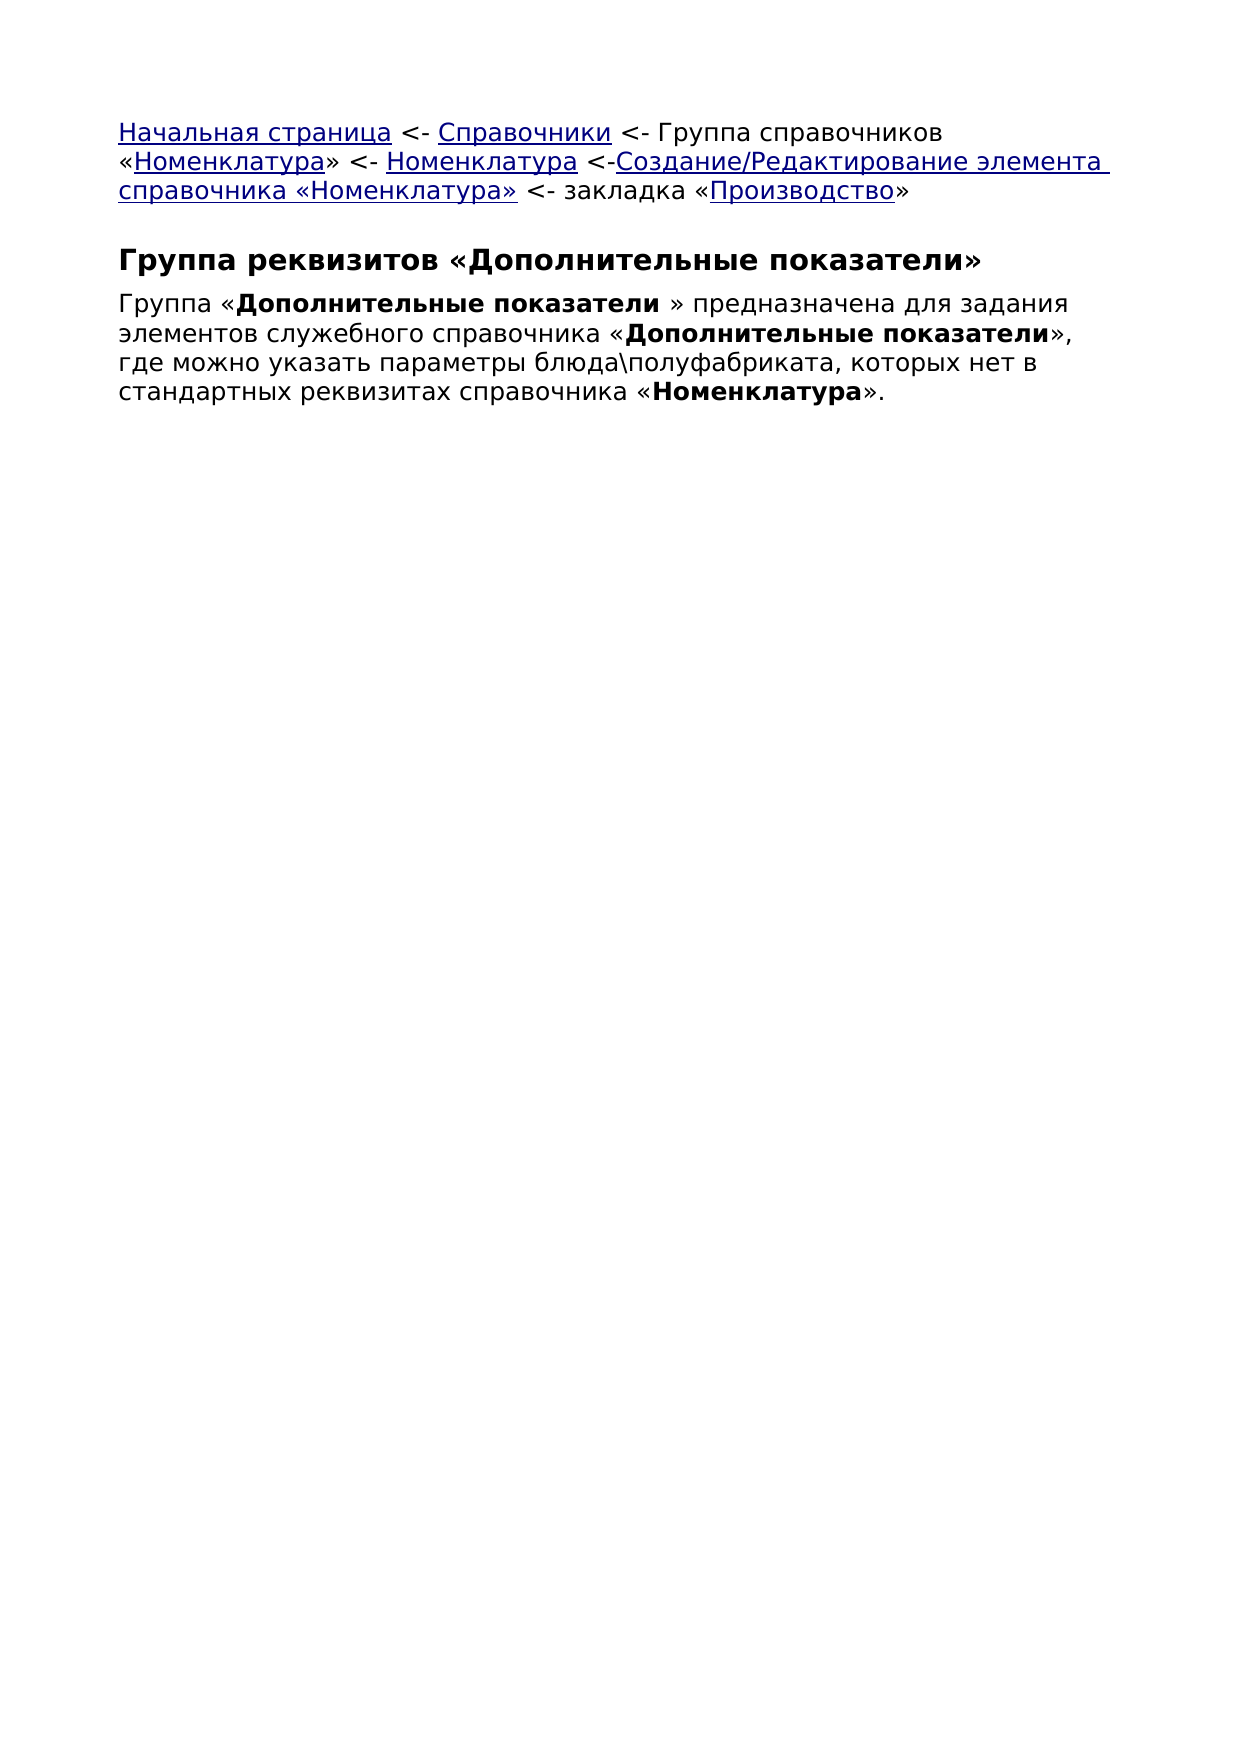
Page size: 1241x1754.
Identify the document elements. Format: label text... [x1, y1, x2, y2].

subtitle Группа реквизитов «Дополнительные показатели» [118, 243, 1122, 277]
text Начальная страница <- Справочники <- Группа справочников «Номенклатура» <- Номенклатура <-Создание/Редактирование элемента справочника «Номенклатура» <- закладка «Производство» [118, 118, 1122, 206]
text Группа «Дополнительные показатели » предназначена для задания элементов служебного справочника «Дополнительные показатели», где можно указать параметры блюда\полуфабриката, которых нет в стандартных реквизитах справочника «Номенклатура». [118, 289, 1122, 406]
